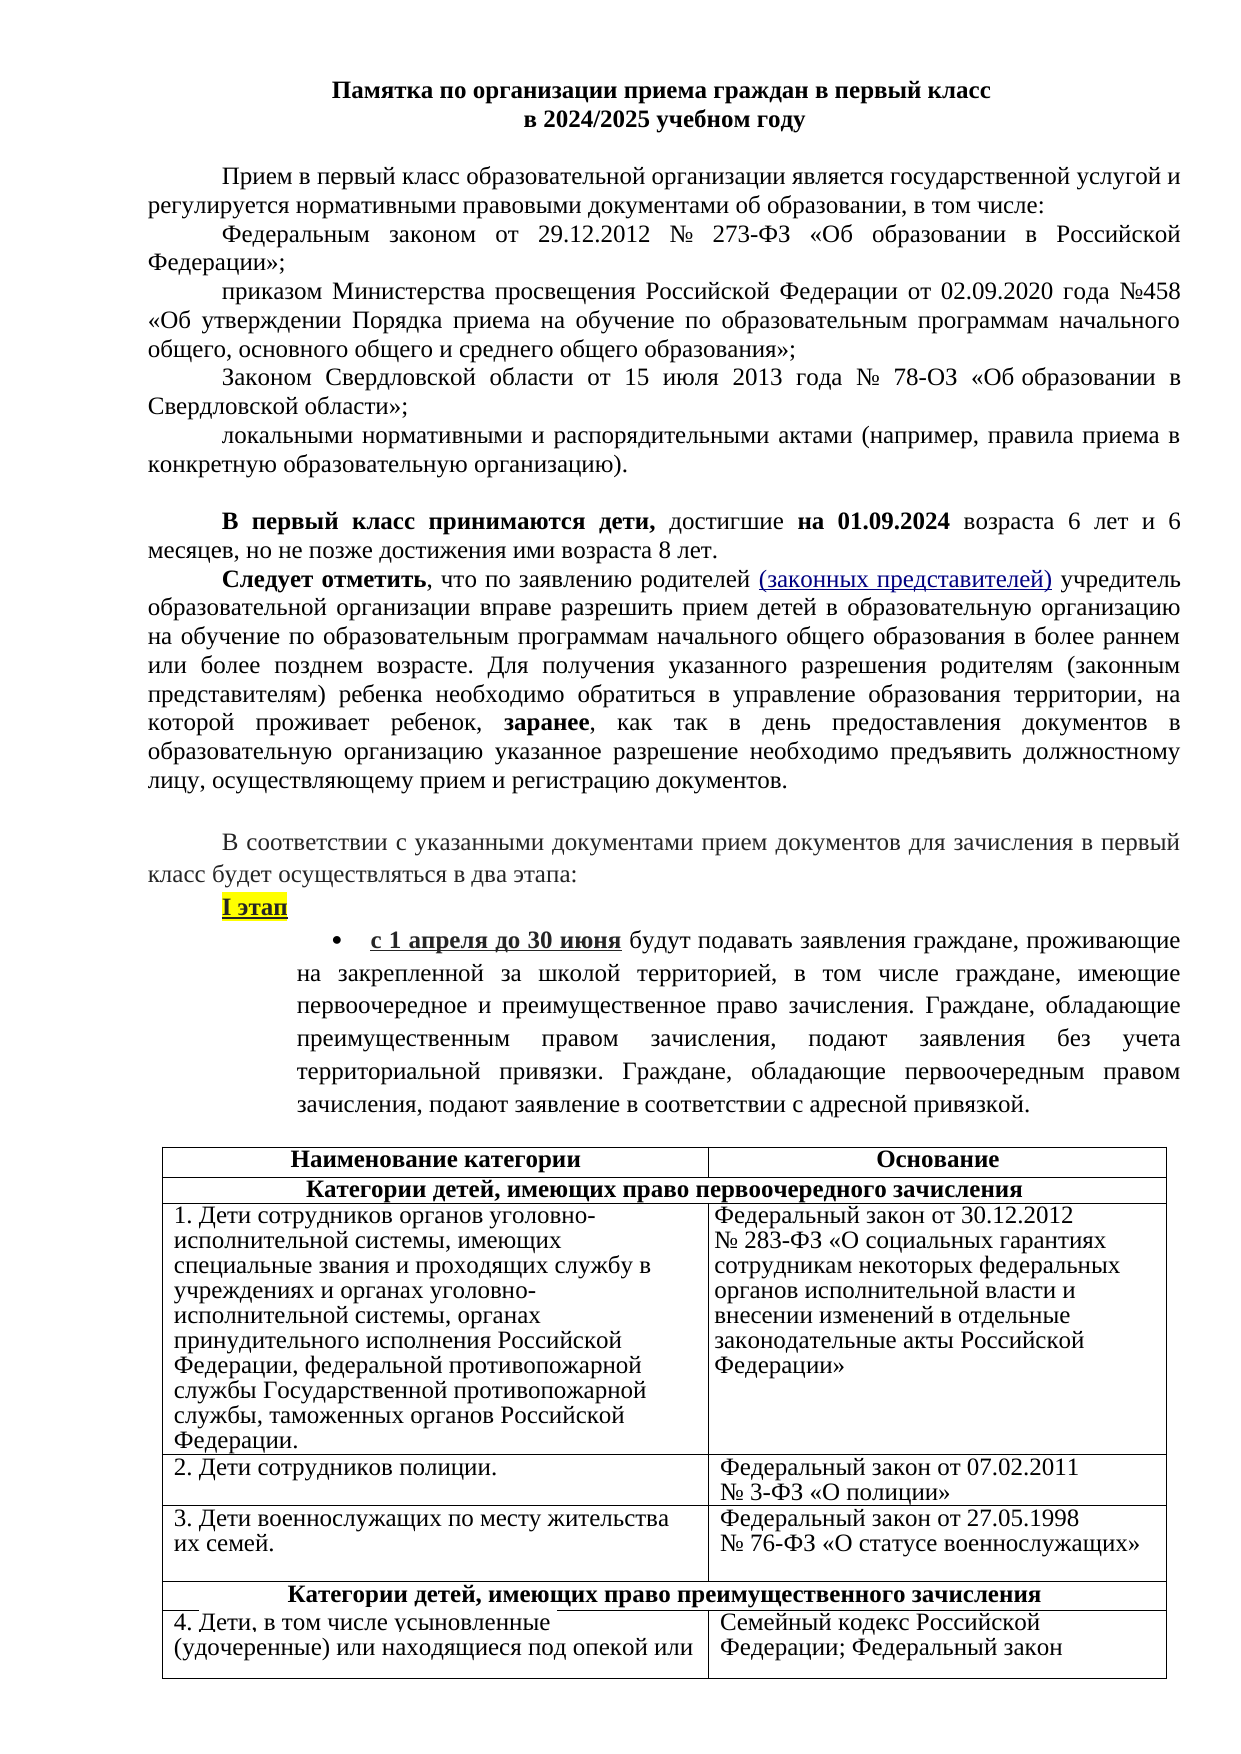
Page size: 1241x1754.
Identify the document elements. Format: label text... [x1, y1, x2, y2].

table_cell Федеральный закон от 30.12.2012 № 283-ФЗ «О социальных гарантиях сотрудникам некоторых федеральных органов исполнительной власти и внесении изменений в отдельные законодательные акты Российской Федерации» [709, 1204, 1166, 1454]
text Законом Свердловской области от 15 июля 2013 года № 78-ОЗ «Об образовании в Свердловской области»; [148, 362, 1181, 420]
table_cell 1. Дети сотрудников органов уголовно-исполнительной системы, имеющих специальные звания и проходящих службу в учреждениях и органах уголовно-исполнительной системы, органах принудительного исполнения Российской Федерации, федеральной противопожарной службы Государственной противопожарной службы, таможенных органов Российской Федерации. [163, 1204, 708, 1454]
table_cell 2. Дети сотрудников полиции. [163, 1455, 708, 1505]
text локальными нормативными и распорядительными актами (например, правила приема в конкретную образовательную организацию). [148, 420, 1181, 477]
text Прием в первый класс образовательной организации является государственной услугой и регулируется нормативными правовыми документами об образовании, в том числе: [148, 161, 1181, 219]
table_cell Категории детей, имеющих право преимущественного зачисления [163, 1582, 1166, 1609]
table_cell Федеральный закон от 27.05.1998 № 76-ФЗ «О статусе военнослужащих» [709, 1506, 1166, 1581]
text В первый класс принимаются дети, достигшие на 01.09.2024 возраста 6 лет и 6 месяцев, но не позже достижения ими возраста 8 лет. [148, 506, 1181, 564]
table_cell 3. Дети военнослужащих по месту жительства их семей. [163, 1506, 708, 1581]
table_cell Категории детей, имеющих право первоочередного зачисления [163, 1178, 1166, 1203]
table_cell Федеральный закон от 07.02.2011 № 3-ФЗ «О полиции» [709, 1455, 1166, 1505]
text Следует отметить, что по заявлению родителей (законных представителей) учредитель образовательной организации вправе разрешить прием детей в образовательную организацию на обучение по образовательным программам начального общего образования в более раннем или более позднем возрасте. Для получения указанного разрешения родителям (законным представителям) ребенка необходимо обратиться в управление образования территории, на которой проживает ребенок, заранее, как так в день предоставления документов в образовательную организацию указанное разрешение необходимо предъявить должностному лицу, осуществляющему прием и регистрацию документов. [148, 564, 1181, 794]
table_cell Семейный кодекс Российской Федерации; Федеральный закон [709, 1611, 1166, 1678]
text Памятка по организации приема граждан в первый класс в 2024/2025 учебном году [148, 75, 1181, 132]
table_cell 4. Дети, в том числе усыновленные (удочеренные) или находящиеся под опекой или [163, 1611, 708, 1678]
text В соответствии с указанными документами прием документов для зачисления в первый класс будет осуществляться в два этапа: [148, 822, 1181, 888]
table_header Основание [709, 1148, 1166, 1177]
list с 1 апреля до 30 июня будут подавать заявления граждане, проживающие на закрепленной за школой территорией, в том числе граждане, имеющие первоочередное и преимущественное право зачисления. Граждане, обладающие преимущественным правом зачисления, подают заявления без учета территориальной привязки. Граждане, обладающие первоочередным правом зачисления, подают заявление в соответствии с адресной привязкой. [259, 921, 1181, 1118]
table_header Наименование категории [163, 1148, 708, 1177]
text приказом Министерства просвещения Российской Федерации от 02.09.2020 года №458 «Об утверждении Порядка приема на обучение по образовательным программам начального общего, основного общего и среднего общего образования»; [148, 276, 1181, 362]
text I этап [148, 888, 1181, 921]
text Федеральным законом от 29.12.2012 № 273-ФЗ «Об образовании в Российской Федерации»; [148, 219, 1181, 276]
